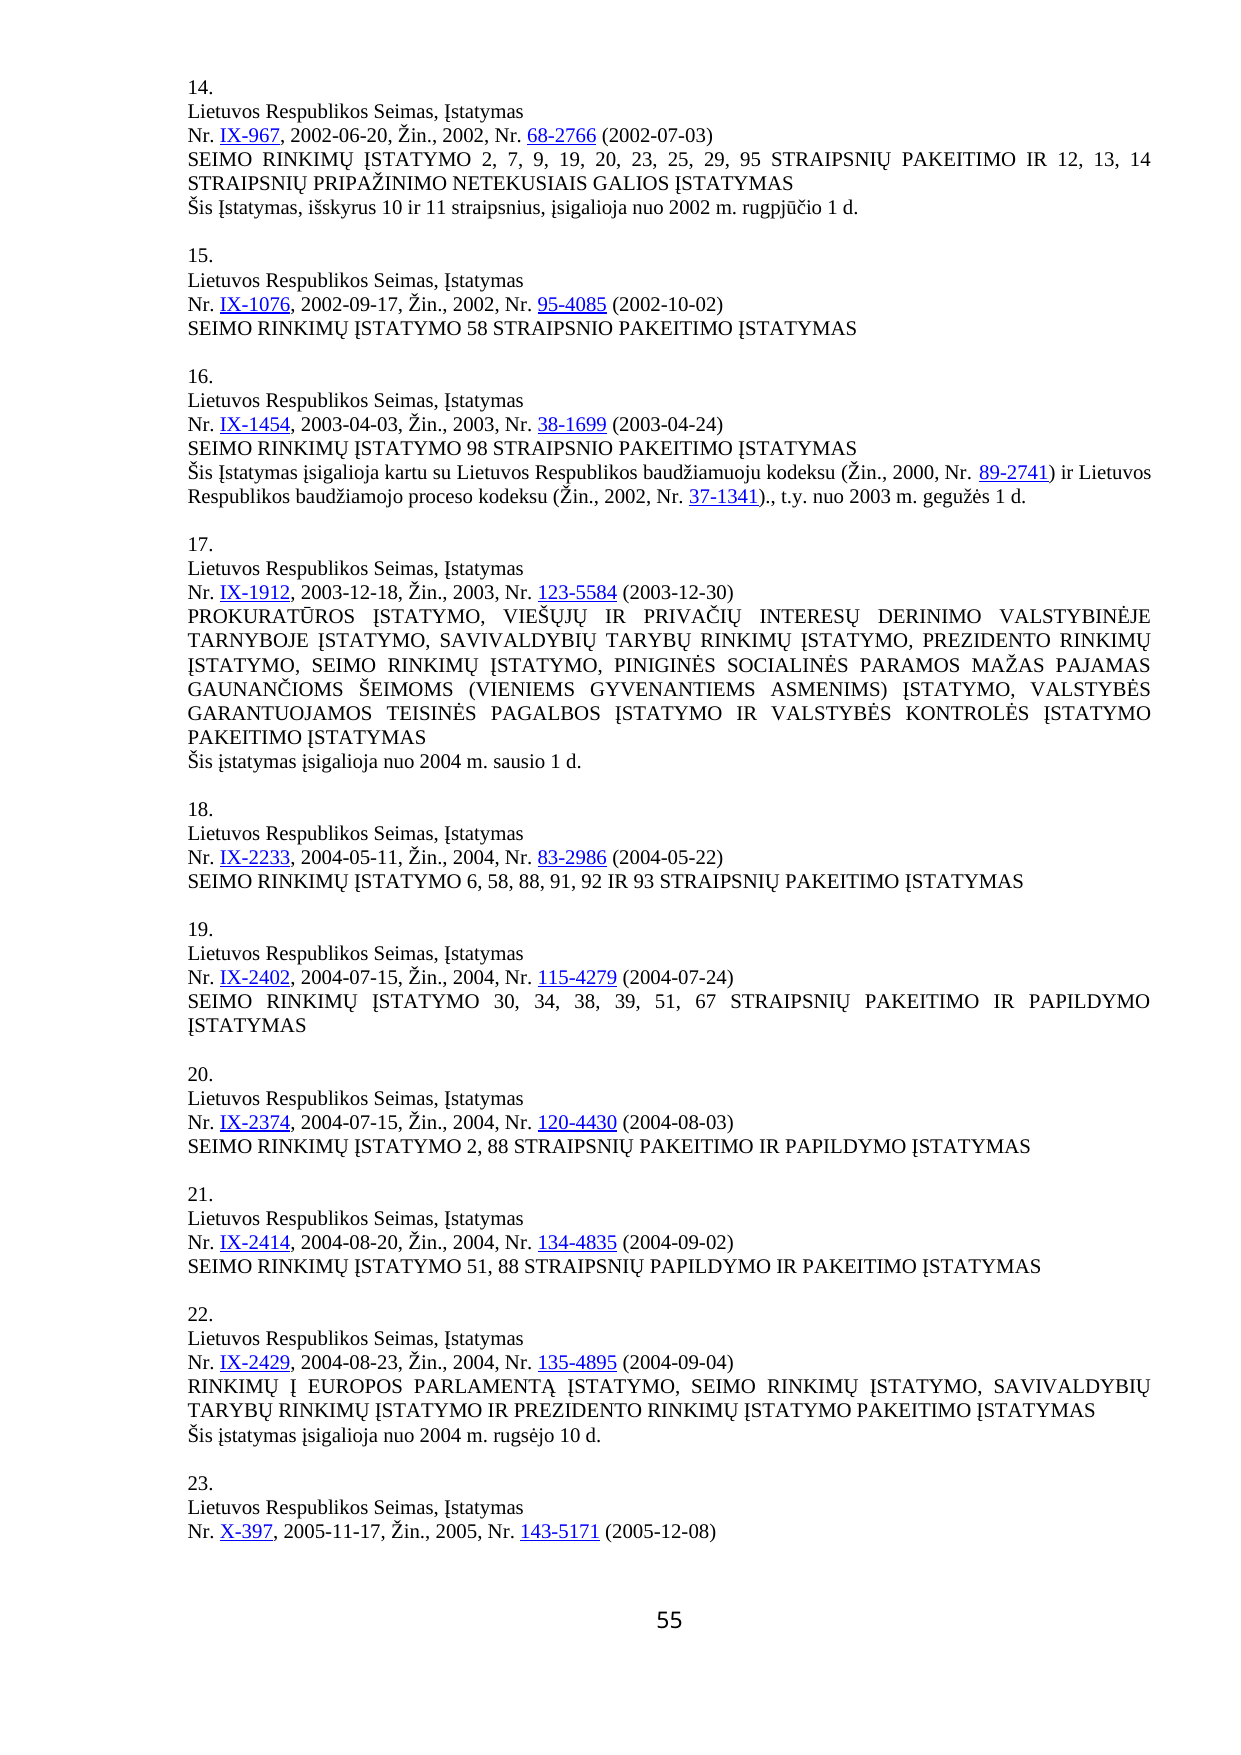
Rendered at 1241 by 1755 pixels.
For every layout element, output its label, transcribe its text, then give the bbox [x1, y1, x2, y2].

text Šis įstatymas įsigalioja nuo 2004 m. rugsėjo 10 d. [187, 1422, 1152, 1447]
text Lietuvos Respublikos Seimas, Įstatymas [187, 556, 1152, 580]
text Lietuvos Respublikos Seimas, Įstatymas [187, 1206, 1152, 1230]
text Lietuvos Respublikos Seimas, Įstatymas [187, 1086, 1152, 1110]
text Lietuvos Respublikos Seimas, Įstatymas [187, 1495, 1152, 1519]
text Nr. IX-1076, 2002-09-17, Žin., 2002, Nr. 95-4085 (2002-10-02) [187, 292, 1152, 316]
text Nr. IX-1454, 2003-04-03, Žin., 2003, Nr. 38-1699 (2003-04-24) [187, 412, 1152, 436]
text 15. [187, 243, 1152, 267]
text SEIMO RINKIMŲ ĮSTATYMO 30, 34, 38, 39, 51, 67 STRAIPSNIŲ PAKEITIMO IR PAPILDYMO ĮSTATYMAS [187, 989, 1152, 1037]
text SEIMO RINKIMŲ ĮSTATYMO 2, 88 STRAIPSNIŲ PAKEITIMO IR PAPILDYMO ĮSTATYMAS [187, 1134, 1152, 1158]
text Nr. IX-2374, 2004-07-15, Žin., 2004, Nr. 120-4430 (2004-08-03) [187, 1110, 1152, 1134]
text Nr. IX-2414, 2004-08-20, Žin., 2004, Nr. 134-4835 (2004-09-02) [187, 1230, 1152, 1254]
text 17. [187, 532, 1152, 556]
text SEIMO RINKIMŲ ĮSTATYMO 51, 88 STRAIPSNIŲ PAPILDYMO IR PAKEITIMO ĮSTATYMAS [187, 1254, 1152, 1278]
text Lietuvos Respublikos Seimas, Įstatymas [187, 821, 1152, 845]
text 16. [187, 364, 1152, 388]
text Lietuvos Respublikos Seimas, Įstatymas [187, 1326, 1152, 1350]
text SEIMO RINKIMŲ ĮSTATYMO 98 STRAIPSNIO PAKEITIMO ĮSTATYMAS [187, 436, 1152, 460]
text Nr. IX-2233, 2004-05-11, Žin., 2004, Nr. 83-2986 (2004-05-22) [187, 845, 1152, 869]
text Nr. IX-2429, 2004-08-23, Žin., 2004, Nr. 135-4895 (2004-09-04) [187, 1350, 1152, 1374]
text Šis įstatymas įsigalioja nuo 2004 m. sausio 1 d. [187, 749, 1152, 773]
text SEIMO RINKIMŲ ĮSTATYMO 58 STRAIPSNIO PAKEITIMO ĮSTATYMAS [187, 316, 1152, 340]
text 23. [187, 1471, 1152, 1495]
text 19. [187, 917, 1152, 941]
text Lietuvos Respublikos Seimas, Įstatymas [187, 388, 1152, 412]
text Lietuvos Respublikos Seimas, Įstatymas [187, 267, 1152, 292]
text Nr. IX-1912, 2003-12-18, Žin., 2003, Nr. 123-5584 (2003-12-30) [187, 580, 1152, 604]
text Nr. IX-967, 2002-06-20, Žin., 2002, Nr. 68-2766 (2002-07-03) [187, 123, 1152, 147]
text 20. [187, 1062, 1152, 1086]
text 21. [187, 1182, 1152, 1206]
text 22. [187, 1302, 1152, 1326]
text SEIMO RINKIMŲ ĮSTATYMO 2, 7, 9, 19, 20, 23, 25, 29, 95 STRAIPSNIŲ PAKEITIMO IR 12, 13, 14 STRAIPSNIŲ PRIPAŽINIMO NETEKUSIAIS GALIOS ĮSTATYMAS [187, 147, 1152, 195]
text Lietuvos Respublikos Seimas, Įstatymas [187, 99, 1152, 123]
text SEIMO RINKIMŲ ĮSTATYMO 6, 58, 88, 91, 92 IR 93 STRAIPSNIŲ PAKEITIMO ĮSTATYMAS [187, 869, 1152, 893]
text 14. [187, 75, 1152, 99]
text Nr. X-397, 2005-11-17, Žin., 2005, Nr. 143-5171 (2005-12-08) [187, 1519, 1152, 1543]
text Lietuvos Respublikos Seimas, Įstatymas [187, 941, 1152, 965]
text PROKURATŪROS ĮSTATYMO, VIEŠŲJŲ IR PRIVAČIŲ INTERESŲ DERINIMO VALSTYBINĖJE TARNYBOJE ĮSTATYMO, SAVIVALDYBIŲ TARYBŲ RINKIMŲ ĮSTATYMO, PREZIDENTO RINKIMŲ ĮSTATYMO, SEIMO RINKIMŲ ĮSTATYMO, PINIGINĖS SOCIALINĖS PARAMOS MAŽAS PAJAMAS GAUNANČIOMS ŠEIMOMS (VIENIEMS GYVENANTIEMS ASMENIMS) ĮSTATYMO, VALSTYBĖS GARANTUOJAMOS TEISINĖS PAGALBOS ĮSTATYMO IR VALSTYBĖS KONTROLĖS ĮSTATYMO PAKEITIMO ĮSTATYMAS [187, 604, 1152, 749]
text 18. [187, 797, 1152, 821]
text Šis Įstatymas, išskyrus 10 ir 11 straipsnius, įsigalioja nuo 2002 m. rugpjūčio 1 d. [187, 195, 1152, 219]
text Šis Įstatymas įsigalioja kartu su Lietuvos Respublikos baudžiamuoju kodeksu (Žin., 2000, Nr. 89-2741) ir Lietuvos Respublikos baudžiamojo proceso kodeksu (Žin., 2002, Nr. 37-1341)., t.y. nuo 2003 m. gegužės 1 d. [187, 460, 1152, 508]
text Nr. IX-2402, 2004-07-15, Žin., 2004, Nr. 115-4279 (2004-07-24) [187, 965, 1152, 989]
text RINKIMŲ Į EUROPOS PARLAMENTĄ ĮSTATYMO, SEIMO RINKIMŲ ĮSTATYMO, SAVIVALDYBIŲ TARYBŲ RINKIMŲ ĮSTATYMO IR PREZIDENTO RINKIMŲ ĮSTATYMO PAKEITIMO ĮSTATYMAS [187, 1374, 1152, 1422]
